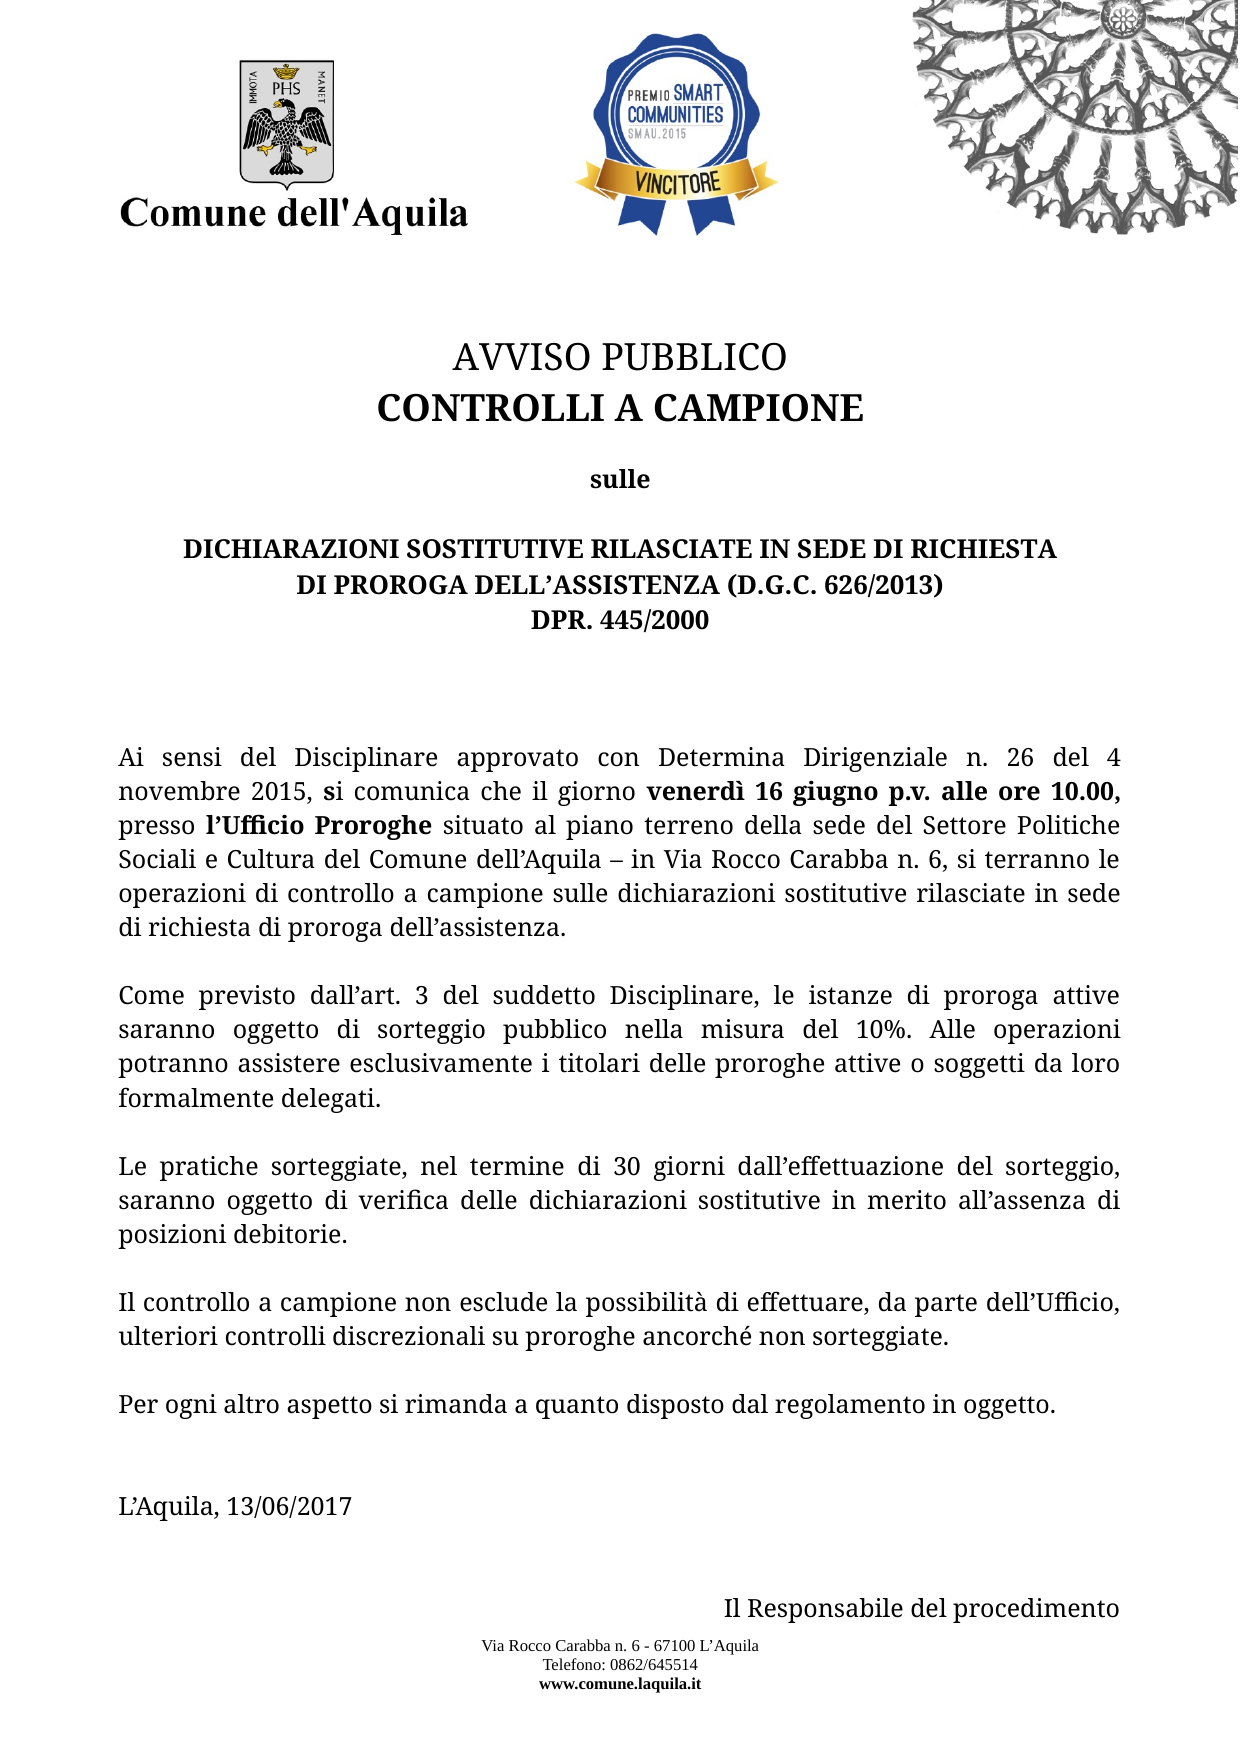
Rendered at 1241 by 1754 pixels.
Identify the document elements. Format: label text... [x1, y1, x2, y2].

text Le pratiche sorteggiate, nel termine di 30 giorni dall’effettuazione del sorteggio, saranno oggetto di verifica delle dichiarazioni sostitutive in merito all’assenza di posizioni debitorie. [118, 1148, 1122, 1251]
picture [0, 0, 1238, 236]
text CONTROLLI A CAMPIONE [118, 381, 1122, 461]
text Per ogni altro aspetto si rimanda a quanto disposto dal regolamento in oggetto. [118, 1387, 1122, 1421]
text DICHIARAZIONI SOSTITUTIVE RILASCIATE IN SEDE DI RICHIESTA [118, 531, 1122, 566]
text Il controllo a campione non esclude la possibilità di effettuare, da parte dell’Ufficio, ulteriori controlli discrezionali su proroghe ancorché non sorteggiate. [118, 1284, 1122, 1353]
text DI PROROGA DELL’ASSISTENZA (D.G.C. 626/2013) [118, 566, 1122, 602]
text Come previsto dall’art. 3 del suddetto Disciplinare, le istanze di proroga attive saranno oggetto di sorteggio pubblico nella misura del 10%. Alle operazioni potranno assistere esclusivamente i titolari delle proroghe attive o soggetti da loro formalmente delegati. [118, 978, 1122, 1114]
text L’Aquila, 13/06/2017 [118, 1489, 1122, 1523]
text AVVISO PUBBLICO [118, 330, 1122, 381]
text Il Responsabile del procedimento [723, 1523, 1122, 1625]
text sulle [118, 461, 1122, 495]
text Ai sensi del Disciplinare approvato con Determina Dirigenziale n. 26 del 4 novembre 2015, si comunica che il giorno venerdì 16 giugno p.v. alle ore 10.00, presso l’Ufficio Proroghe situato al piano terreno della sede del Settore Politiche Sociali e Cultura del Comune dell’Aquila – in Via Rocco Carabba n. 6, si terranno le operazioni di controllo a campione sulle dichiarazioni sostitutive rilasciate in sede di richiesta di proroga dell’assistenza. [118, 739, 1122, 944]
text DPR. 445/2000 [118, 602, 1122, 637]
